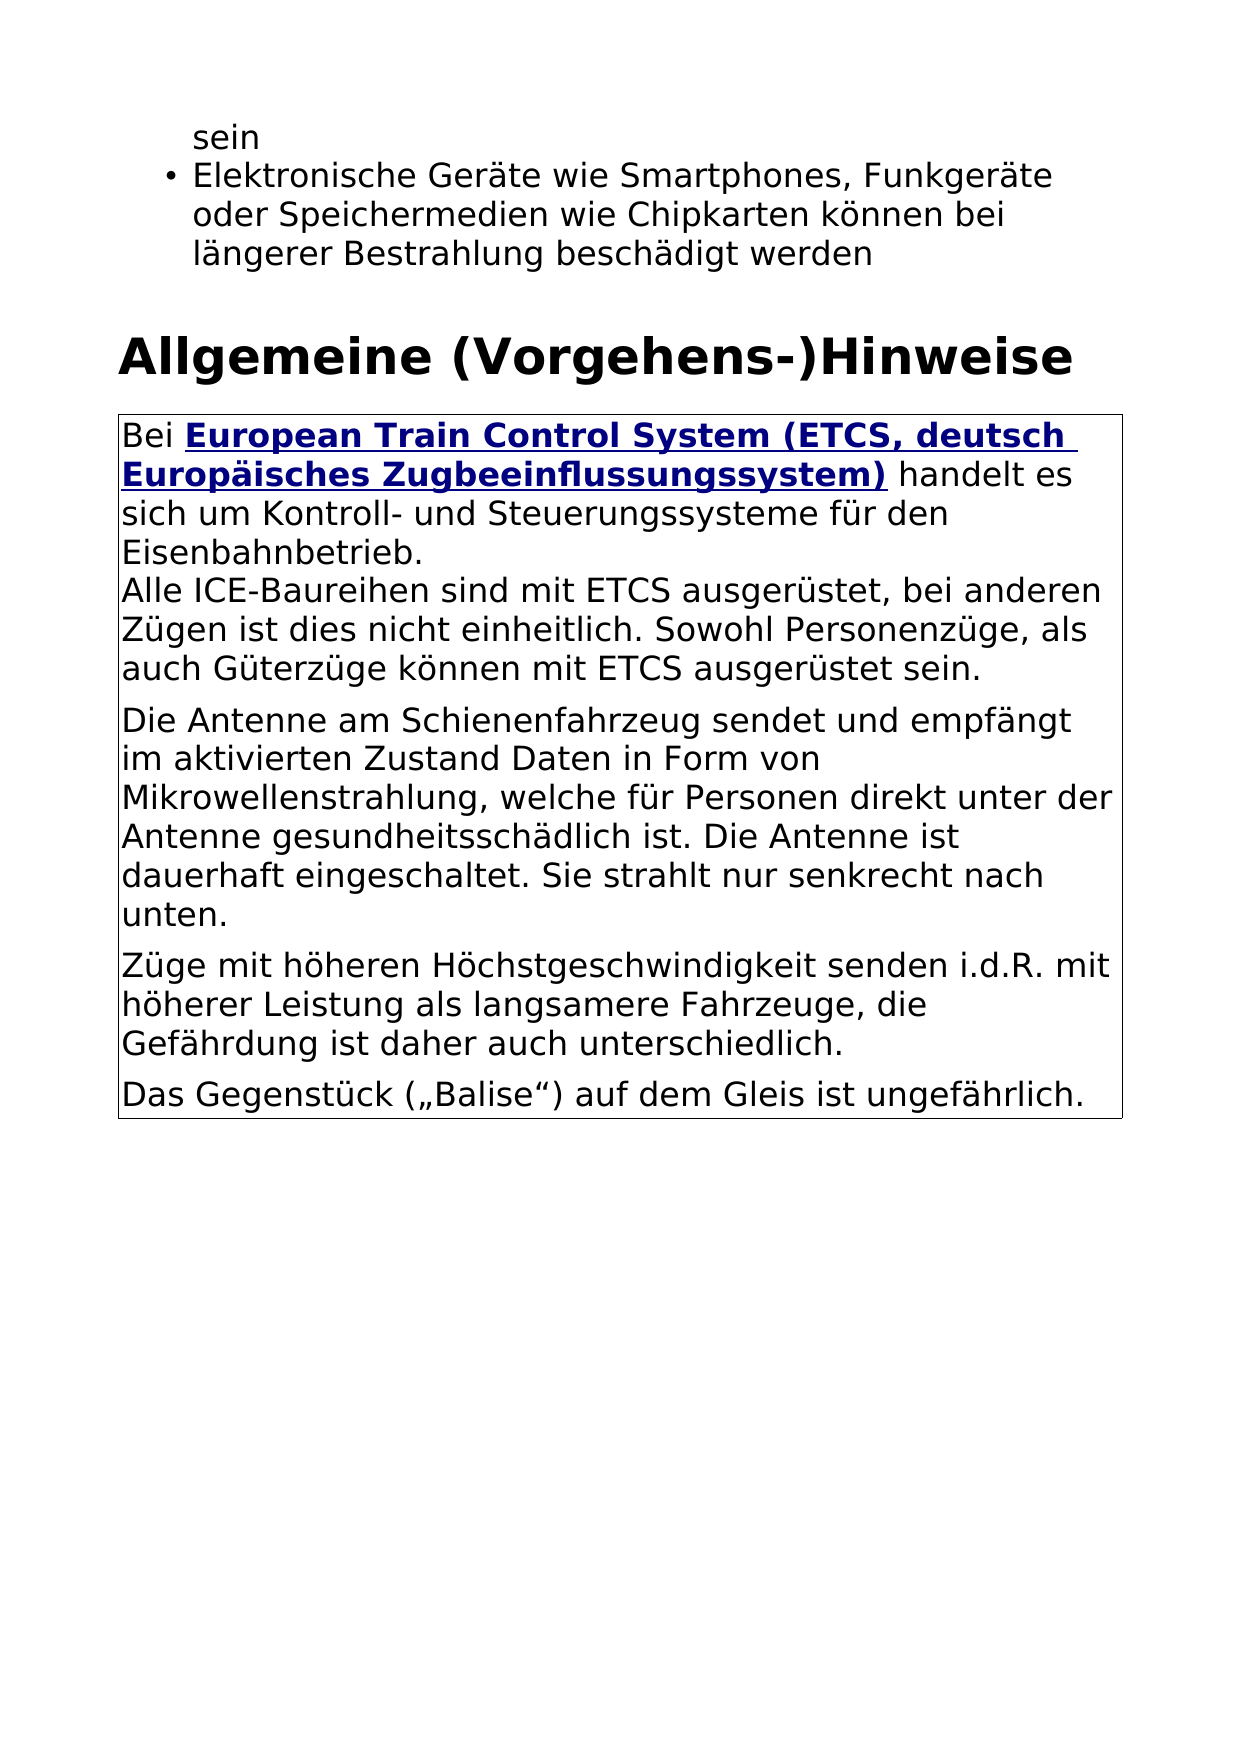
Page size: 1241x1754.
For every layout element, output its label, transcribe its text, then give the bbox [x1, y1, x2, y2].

subtitle Allgemeine (Vorgehens-)Hinweise [118, 328, 1122, 386]
list sein [177, 118, 1122, 157]
list Elektronische Geräte wie Smartphones, Funkgeräte oder Speichermedien wie Chipkarten können bei längerer Bestrahlung beschädigt werden [177, 157, 1122, 273]
table_header Bei European Train Control System (ETCS, deutsch Europäisches Zugbeeinflussungssystem) handelt es sich um Kontroll- und Steuerungssysteme für den Eisenbahnbetrieb. Alle ICE-Baureihen sind mit ETCS ausgerüstet, bei anderen Zügen ist dies nicht einheitlich. Sowohl Personenzüge, als auch Güterzüge können mit ETCS ausgerüstet sein. Die Antenne am Schienenfahrzeug sendet und empfängt im aktivierten Zustand Daten in Form von Mikrowellenstrahlung, welche für Personen direkt unter der Antenne gesundheitsschädlich ist. Die Antenne ist dauerhaft eingeschaltet. Sie strahlt nur senkrecht nach unten. Züge mit höheren Höchstgeschwindigkeit senden i.d.R. mit höherer Leistung als langsamere Fahrzeuge, die Gefährdung ist daher auch unterschiedlich. Das Gegenstück („Balise“) auf dem Gleis ist ungefährlich. Der direkte Gefahrenbereich ist durch ein Warnzeichen gekennzeichnet. Je nach Hersteller und Baureihe sieht die Antenne unterschiedlich aus und kann auch kaum erkennbar verdeckt eingebaut sein. Warnschilder können verschmutzt und damit schlecht sichtbar sein. Da bei Arbeiten unter dem Fahrzeug i.d.R. nicht ausgeschlossen werden kann, dass man durch Unachtsamkeit o.ä. den Sicherheitsabstand unterschreitet, muss die Antenne grundsätzlich deaktiviert werden, bevor unter dem Schienenfahrzeug gearbeitet wird. [119, 415, 1122, 1117]
